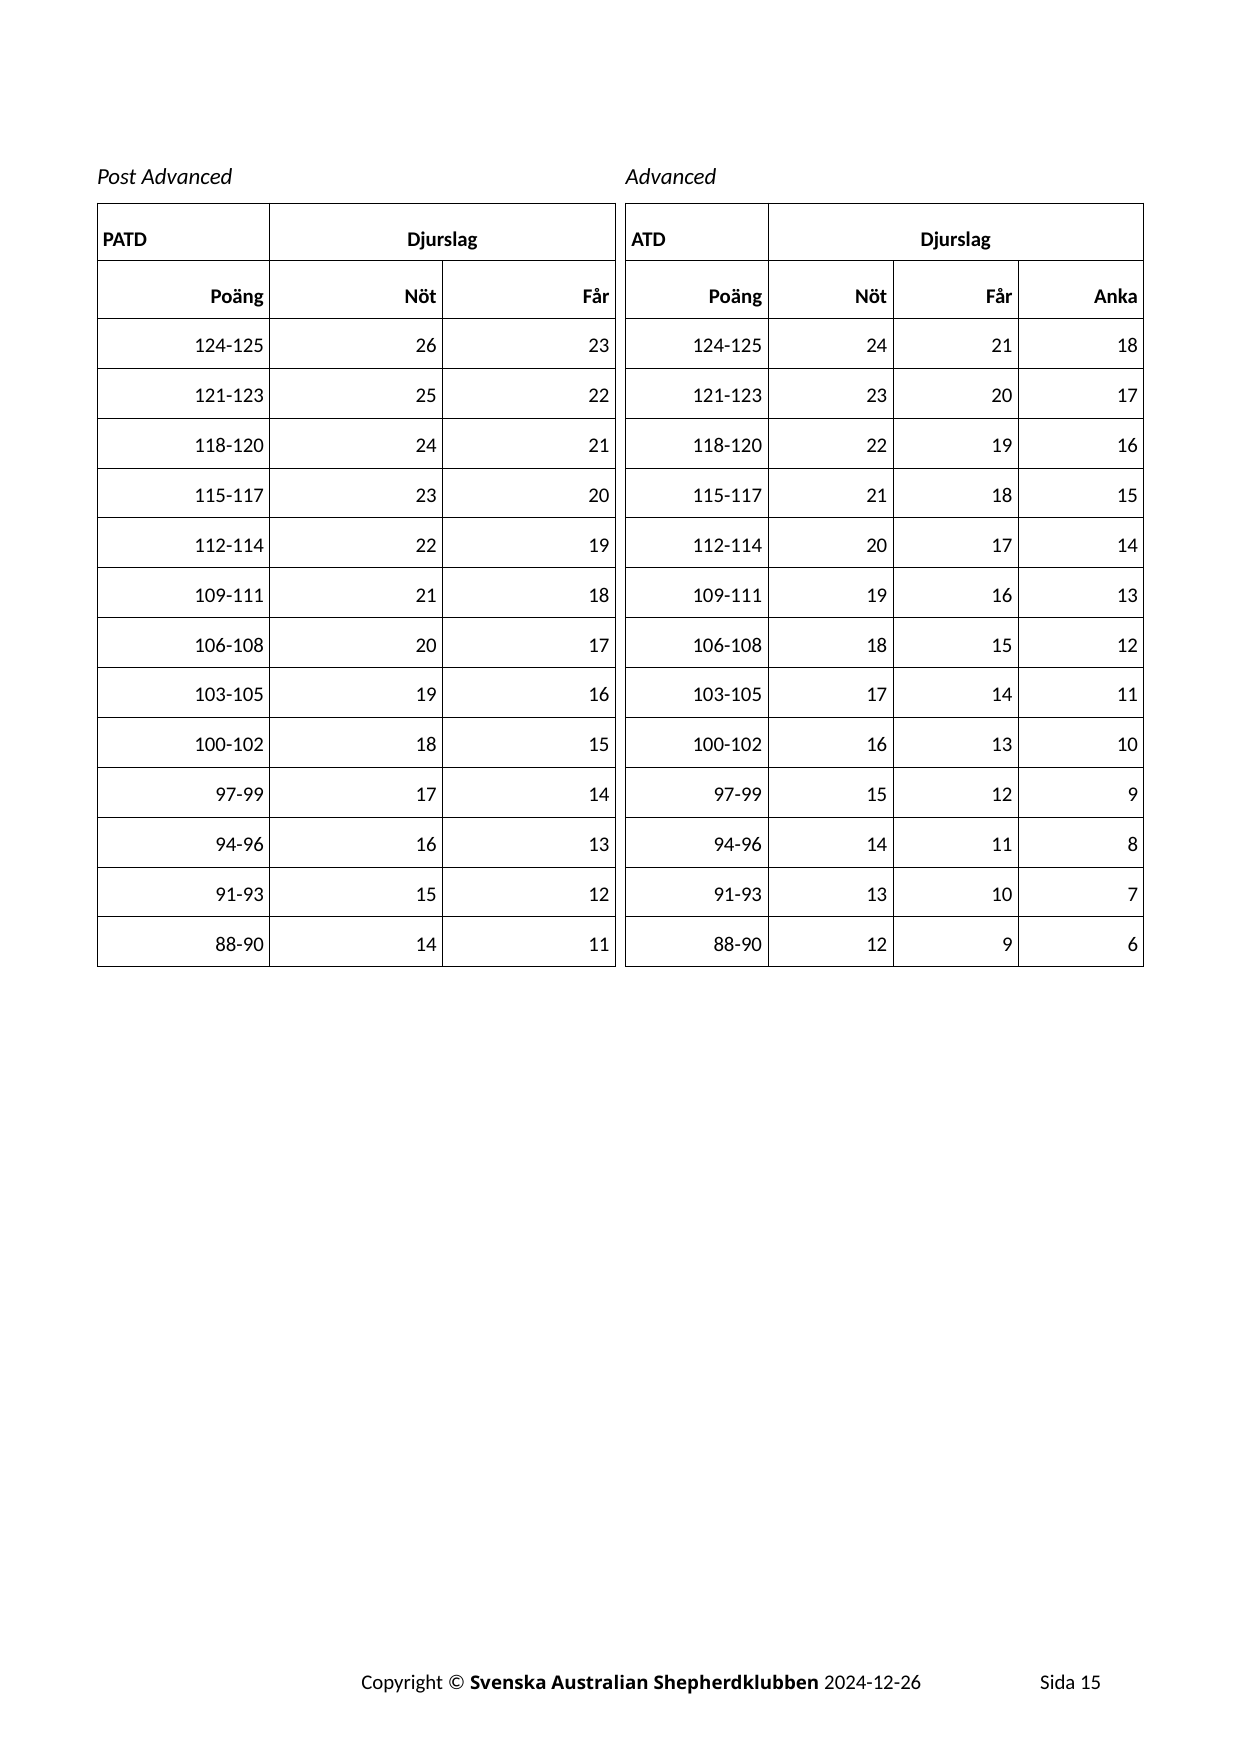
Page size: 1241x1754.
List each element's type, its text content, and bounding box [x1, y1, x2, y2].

table_cell 20 [443, 469, 615, 517]
table_header Djurslag [769, 204, 1143, 260]
table_cell 15 [1019, 469, 1143, 517]
table_cell 11 [443, 917, 615, 966]
table_cell 25 [270, 369, 442, 417]
table_cell 23 [443, 319, 615, 368]
table_cell 100-102 [626, 718, 768, 767]
text Post Advanced [97, 162, 615, 190]
table_cell 19 [443, 518, 615, 567]
table_cell Poäng [98, 261, 269, 318]
table_cell 14 [769, 818, 893, 867]
table_cell 19 [894, 419, 1018, 467]
table_cell 109-111 [626, 568, 768, 617]
table_cell 15 [443, 718, 615, 767]
table_cell 17 [1019, 369, 1143, 417]
table_cell 13 [443, 818, 615, 867]
table_cell 14 [894, 668, 1018, 717]
table_cell 100-102 [98, 718, 269, 767]
table_cell 14 [1019, 518, 1143, 567]
table_cell 121-123 [626, 369, 768, 417]
table_header ATD [626, 204, 768, 260]
table_cell 16 [443, 668, 615, 717]
table_cell Nöt [769, 261, 893, 318]
table_cell 18 [769, 618, 893, 667]
table_cell 7 [1019, 868, 1143, 916]
table_cell 91-93 [98, 868, 269, 916]
table_cell 24 [769, 319, 893, 368]
table_cell 115-117 [98, 469, 269, 517]
table_cell 18 [1019, 319, 1143, 368]
table_cell 94-96 [98, 818, 269, 867]
table_cell 11 [894, 818, 1018, 867]
table_cell 23 [769, 369, 893, 417]
table_cell 106-108 [98, 618, 269, 667]
table_cell 12 [1019, 618, 1143, 667]
table_cell 13 [769, 868, 893, 916]
table_cell 106-108 [626, 618, 768, 667]
table_cell 17 [270, 768, 442, 817]
table_cell 19 [270, 668, 442, 717]
table_cell 12 [769, 917, 893, 966]
table_cell 14 [270, 917, 442, 966]
table_cell 16 [769, 718, 893, 767]
table_cell Poäng [626, 261, 768, 318]
table_cell 124-125 [626, 319, 768, 368]
table_cell 15 [270, 868, 442, 916]
table_cell 124-125 [98, 319, 269, 368]
table_cell 14 [443, 768, 615, 817]
table_cell 88-90 [626, 917, 768, 966]
table_header Djurslag [270, 204, 615, 260]
text Advanced [625, 162, 1143, 190]
table_cell 94-96 [626, 818, 768, 867]
table_cell 17 [443, 618, 615, 667]
table_cell Nöt [270, 261, 442, 318]
table_cell Får [894, 261, 1018, 318]
table_cell 6 [1019, 917, 1143, 966]
table_cell 20 [270, 618, 442, 667]
table_cell 22 [769, 419, 893, 467]
table_cell 21 [769, 469, 893, 517]
table_cell 22 [270, 518, 442, 567]
table_cell 18 [894, 469, 1018, 517]
table_cell 15 [769, 768, 893, 817]
table_cell 16 [894, 568, 1018, 617]
table_cell 9 [894, 917, 1018, 966]
table_cell 24 [270, 419, 442, 467]
table_cell 21 [270, 568, 442, 617]
table_cell 11 [1019, 668, 1143, 717]
table_cell 118-120 [626, 419, 768, 467]
table_cell 18 [270, 718, 442, 767]
table_cell 19 [769, 568, 893, 617]
table_cell 20 [894, 369, 1018, 417]
table_cell 18 [443, 568, 615, 617]
table_cell 103-105 [626, 668, 768, 717]
table_cell 12 [894, 768, 1018, 817]
table_cell 13 [894, 718, 1018, 767]
table_cell 15 [894, 618, 1018, 667]
table_cell 9 [1019, 768, 1143, 817]
table_cell 118-120 [98, 419, 269, 467]
table_cell 121-123 [98, 369, 269, 417]
table_cell 22 [443, 369, 615, 417]
table_cell 112-114 [98, 518, 269, 567]
table_cell 97-99 [626, 768, 768, 817]
table_cell 23 [270, 469, 442, 517]
table_cell 21 [894, 319, 1018, 368]
table_cell 10 [894, 868, 1018, 916]
table_cell 21 [443, 419, 615, 467]
table_cell 91-93 [626, 868, 768, 916]
table_cell 16 [1019, 419, 1143, 467]
table_cell 112-114 [626, 518, 768, 567]
table_cell 26 [270, 319, 442, 368]
table_cell Anka [1019, 261, 1143, 318]
table_cell 13 [1019, 568, 1143, 617]
table_cell 17 [769, 668, 893, 717]
table_cell 115-117 [626, 469, 768, 517]
table_cell 10 [1019, 718, 1143, 767]
table_cell 88-90 [98, 917, 269, 966]
table_cell 16 [270, 818, 442, 867]
table_cell Får [443, 261, 615, 318]
table_cell 109-111 [98, 568, 269, 617]
table_cell 103-105 [98, 668, 269, 717]
table_cell 12 [443, 868, 615, 916]
table_header PATD [98, 204, 269, 260]
table_cell 20 [769, 518, 893, 567]
table_cell 97-99 [98, 768, 269, 817]
table_cell 17 [894, 518, 1018, 567]
table_cell 8 [1019, 818, 1143, 867]
